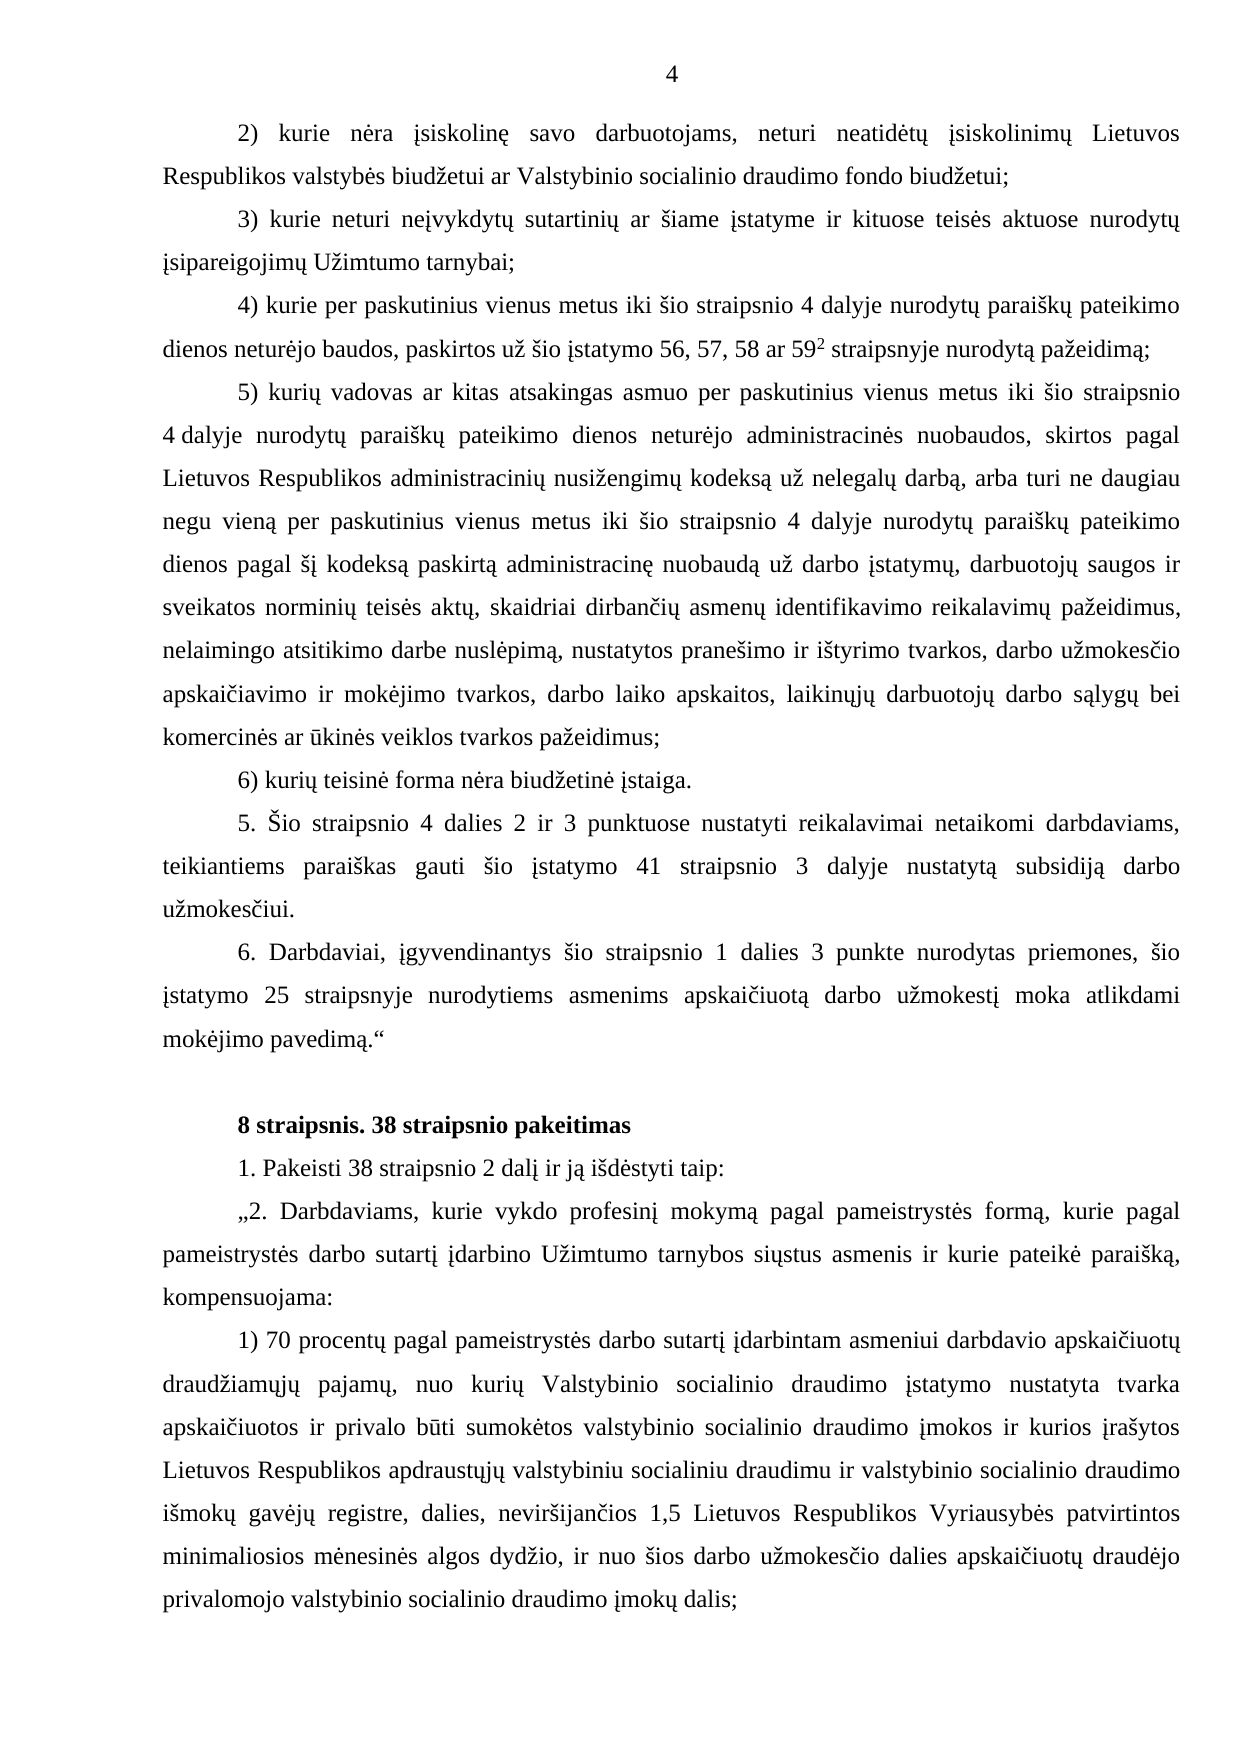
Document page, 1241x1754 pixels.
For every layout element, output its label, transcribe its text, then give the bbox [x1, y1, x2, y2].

text 8 straipsnis. 38 straipsnio pakeitimas [162, 1110, 1181, 1139]
text „2. Darbdaviams, kurie vykdo profesinį mokymą pagal pameistrystės formą, kurie pagal pameistrystės darbo sutartį įdarbino Užimtumo tarnybos siųstus asmenis ir kurie pateikė paraišką, kompensuojama: [162, 1196, 1181, 1311]
text 5) kurių vadovas ar kitas atsakingas asmuo per paskutinius vienus metus iki šio straipsnio 4 dalyje nurodytų paraiškų pateikimo dienos neturėjo administracinės nuobaudos, skirtos pagal Lietuvos Respublikos administracinių nusižengimų kodeksą už nelegalų darbą, arba turi ne daugiau negu vieną per paskutinius vienus metus iki šio straipsnio 4 dalyje nurodytų paraiškų pateikimo dienos pagal šį kodeksą paskirtą administracinę nuobaudą už darbo įstatymų, darbuotojų saugos ir sveikatos norminių teisės aktų, skaidriai dirbančių asmenų identifikavimo reikalavimų pažeidimus, nelaimingo atsitikimo darbe nuslėpimą, nustatytos pranešimo ir ištyrimo tvarkos, darbo užmokesčio apskaičiavimo ir mokėjimo tvarkos, darbo laiko apskaitos, laikinųjų darbuotojų darbo sąlygų bei komercinės ar ūkinės veiklos tvarkos pažeidimus; [162, 377, 1181, 751]
text 1. Pakeisti 38 straipsnio 2 dalį ir ją išdėstyti taip: [162, 1153, 1181, 1182]
text 5. Šio straipsnio 4 dalies 2 ir 3 punktuose nustatyti reikalavimai netaikomi darbdaviams, teikiantiems paraiškas gauti šio įstatymo 41 straipsnio 3 dalyje nustatytą subsidiją darbo užmokesčiui. [162, 808, 1181, 923]
text 2) kurie nėra įsiskolinę savo darbuotojams, neturi neatidėtų įsiskolinimų Lietuvos Respublikos valstybės biudžetui ar Valstybinio socialinio draudimo fondo biudžetui; [162, 118, 1181, 190]
text 1) 70 procentų pagal pameistrystės darbo sutartį įdarbintam asmeniui darbdavio apskaičiuotų draudžiamųjų pajamų, nuo kurių Valstybinio socialinio draudimo įstatymo nustatyta tvarka apskaičiuotos ir privalo būti sumokėtos valstybinio socialinio draudimo įmokos ir kurios įrašytos Lietuvos Respublikos apdraustųjų valstybiniu socialiniu draudimu ir valstybinio socialinio draudimo išmokų gavėjų registre, dalies, neviršijančios 1,5 Lietuvos Respublikos Vyriausybės patvirtintos minimaliosios mėnesinės algos dydžio, ir nuo šios darbo užmokesčio dalies apskaičiuotų draudėjo privalomojo valstybinio socialinio draudimo įmokų dalis; [162, 1326, 1181, 1613]
text 6) kurių teisinė forma nėra biudžetinė įstaiga. [162, 765, 1181, 794]
text 3) kurie neturi neįvykdytų sutartinių ar šiame įstatyme ir kituose teisės aktuose nurodytų įsipareigojimų Užimtumo tarnybai; [162, 204, 1181, 276]
text 6. Darbdaviai, įgyvendinantys šio straipsnio 1 dalies 3 punkte nurodytas priemones, šio įstatymo 25 straipsnyje nurodytiems asmenims apskaičiuotą darbo užmokestį moka atlikdami mokėjimo pavedimą.“ [162, 937, 1181, 1052]
text 4) kurie per paskutinius vienus metus iki šio straipsnio 4 dalyje nurodytų paraiškų pateikimo dienos neturėjo baudos, paskirtos už šio įstatymo 56, 57, 58 ar 592 straipsnyje nurodytą pažeidimą; [162, 291, 1181, 362]
